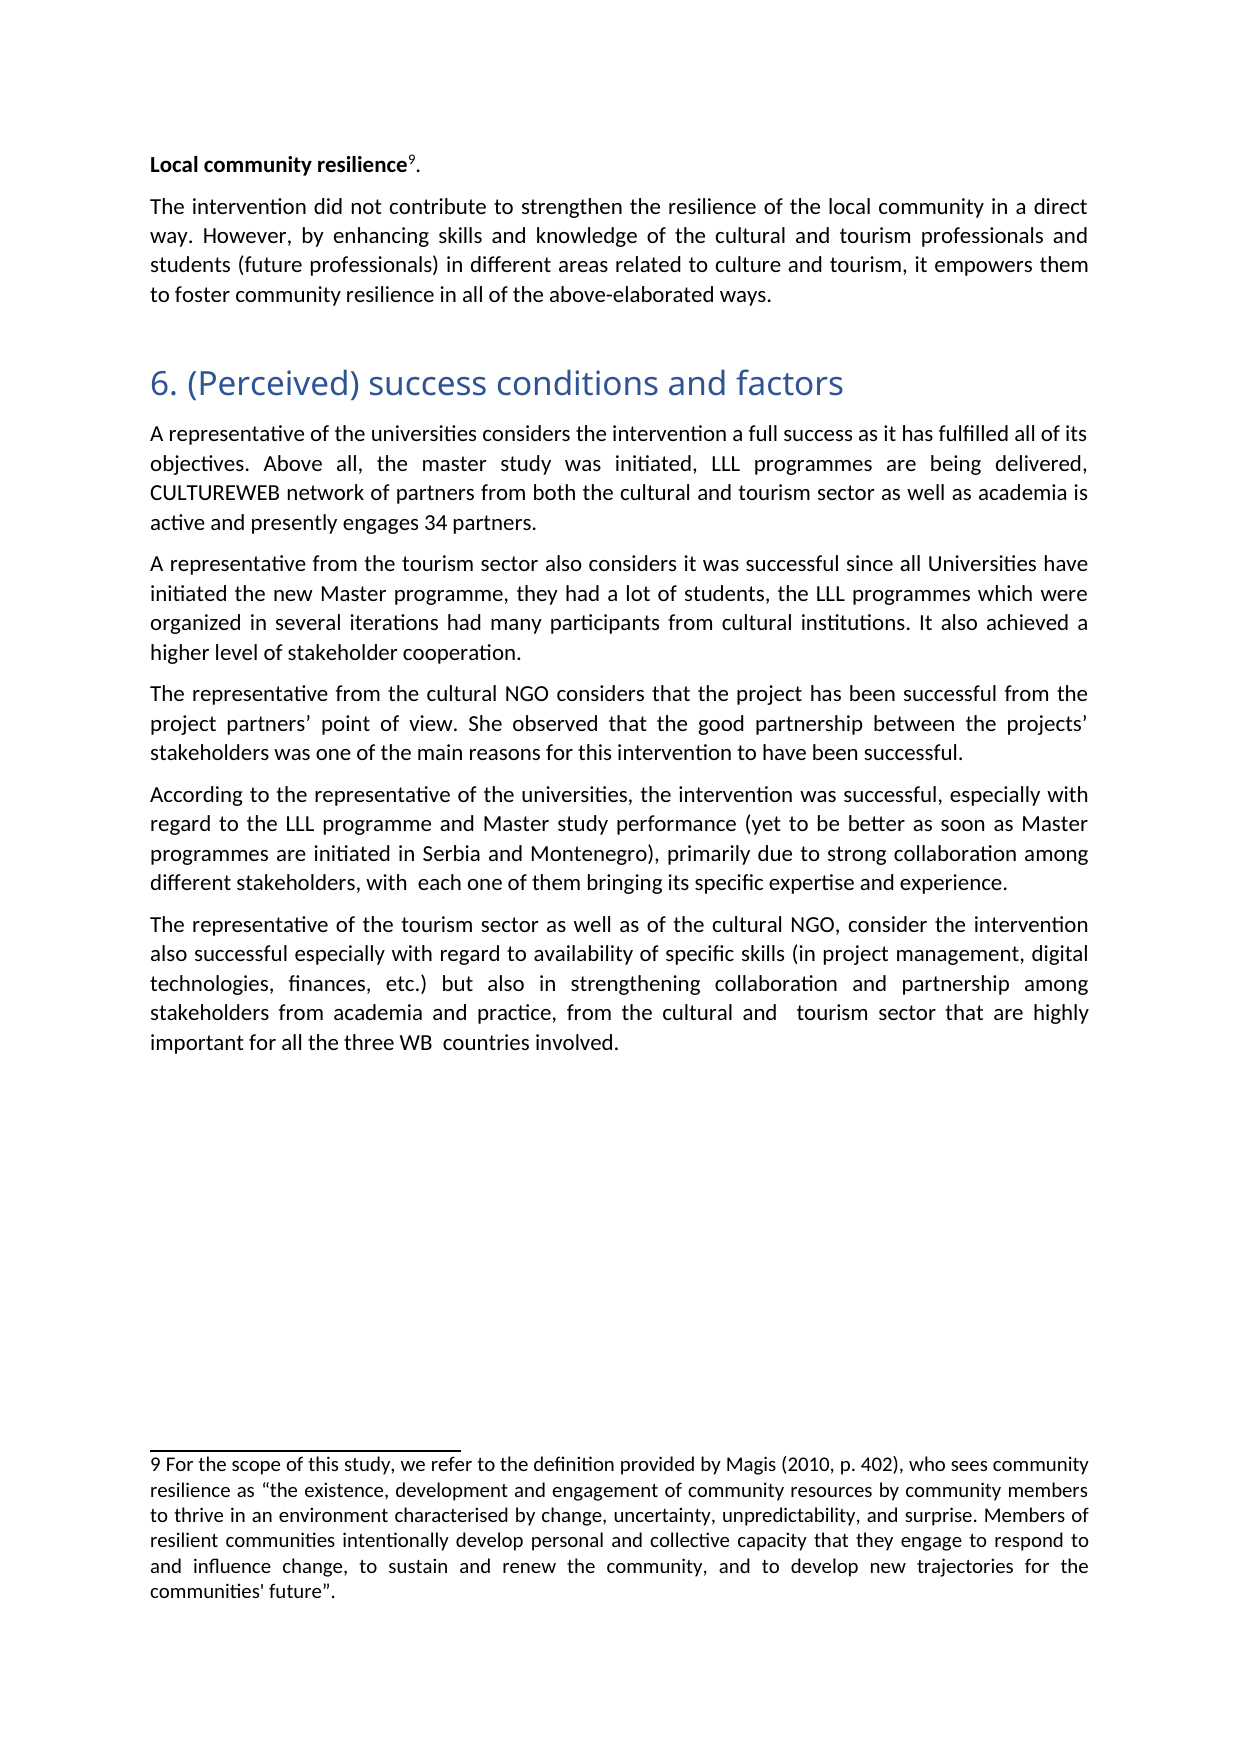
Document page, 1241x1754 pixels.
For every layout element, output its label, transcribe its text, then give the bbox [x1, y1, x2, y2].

text A representative of the universities considers the intervention a full success as it has fulfilled all of its objectives. Above all, the master study was initiated, LLL programmes are being delivered, CULTUREWEB network of partners from both the cultural and tourism sector as well as academia is active and presently engages 34 partners. [150, 419, 1090, 536]
text According to the representative of the universities, the intervention was successful, especially with regard to the LLL programme and Master study performance (yet to be better as soon as Master programmes are initiated in Serbia and Montenegro), primarily due to strong collaboration among different stakeholders, with each one of them bringing its specific expertise and experience. [150, 780, 1090, 896]
text The representative from the cultural NGO considers that the project has been successful from the project partners’ point of view. She observed that the good partnership between the projects’ stakeholders was one of the main reasons for this intervention to have been successful. [150, 679, 1090, 766]
text For the scope of this study, we refer to the definition provided by Magis (2010, p. 402), who sees community resilience as “the existence, development and engagement of community resources by community members to thrive in an environment characterised by change, uncertainty, unpredictability, and surprise. Members of resilient communities intentionally develop personal and collective capacity that they engage to respond to and influence change, to sustain and renew the community, and to develop new trajectories for the communities' future”. [150, 1451, 1090, 1604]
text The representative of the tourism sector as well as of the cultural NGO, consider the intervention also successful especially with regard to availability of specific skills (in project management, digital technologies, finances, etc.) but also in strengthening collaboration and partnership among stakeholders from academia and practice, from the cultural and tourism sector that are highly important for all the three WB countries involved. [150, 910, 1090, 1056]
subtitle (Perceived) success conditions and factors [150, 359, 1090, 405]
text Local community resilience. [150, 150, 1090, 178]
text The intervention did not contribute to strengthen the resilience of the local community in a direct way. However, by enhancing skills and knowledge of the cultural and tourism professionals and students (future professionals) in different areas related to culture and tourism, it empowers them to foster community resilience in all of the above-elaborated ways. [150, 192, 1090, 308]
text A representative from the tourism sector also considers it was successful since all Universities have initiated the new Master programme, they had a lot of students, the LLL programmes which were organized in several iterations had many participants from cultural institutions. It also achieved a higher level of stakeholder cooperation. [150, 549, 1090, 666]
